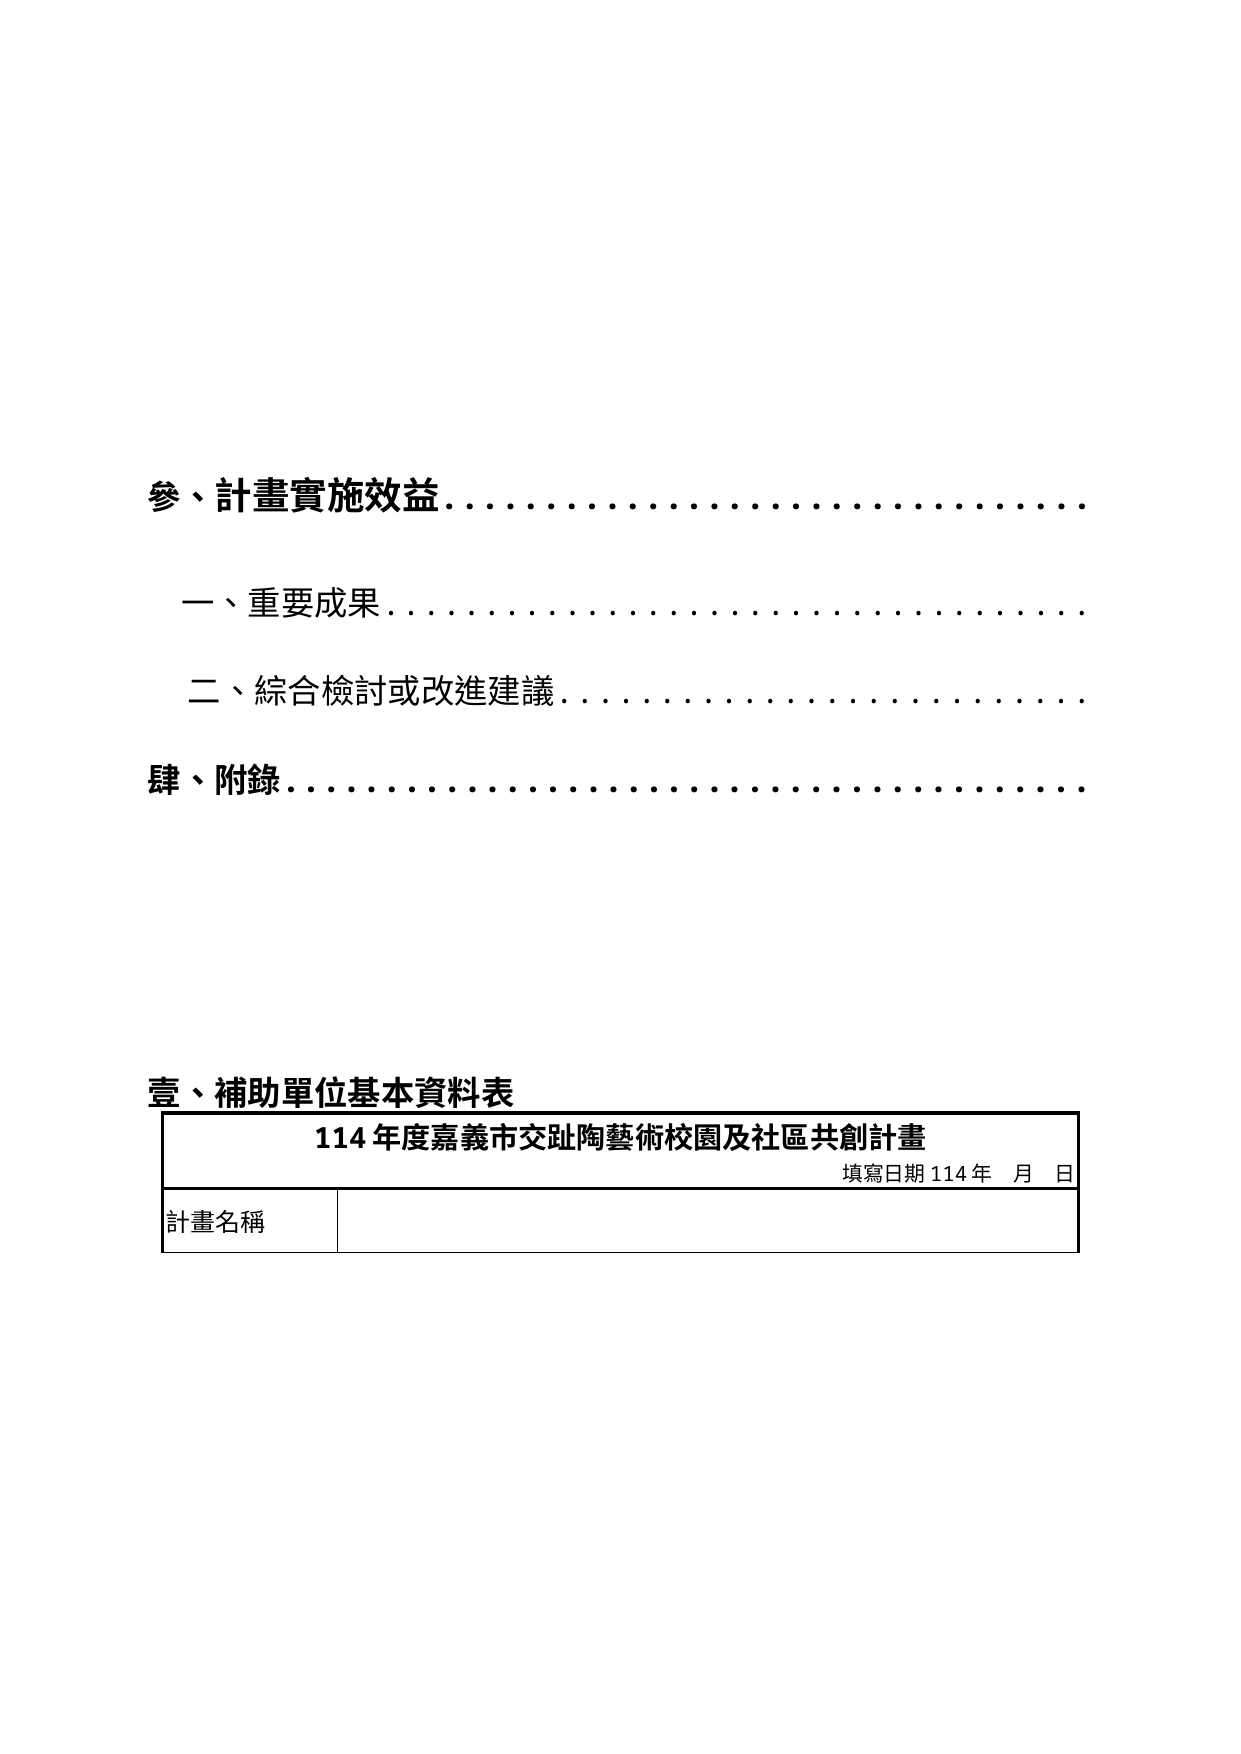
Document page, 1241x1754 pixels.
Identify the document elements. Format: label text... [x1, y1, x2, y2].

text 參、計畫實施效益 [148, 451, 1093, 514]
text 二、綜合檢討或改進建議 [148, 648, 1093, 710]
text 壹、補助單位基本資料表 [148, 1049, 1093, 1111]
table_header 114年度嘉義市交趾陶藝術校園及社區共創計畫 填寫日期114年 月 日 [164, 1115, 1077, 1187]
text 肆、附錄 [148, 736, 1093, 799]
text 一、重要成果 [148, 559, 1093, 621]
table_cell 計畫名稱 [164, 1190, 337, 1251]
table_cell [338, 1190, 1077, 1251]
